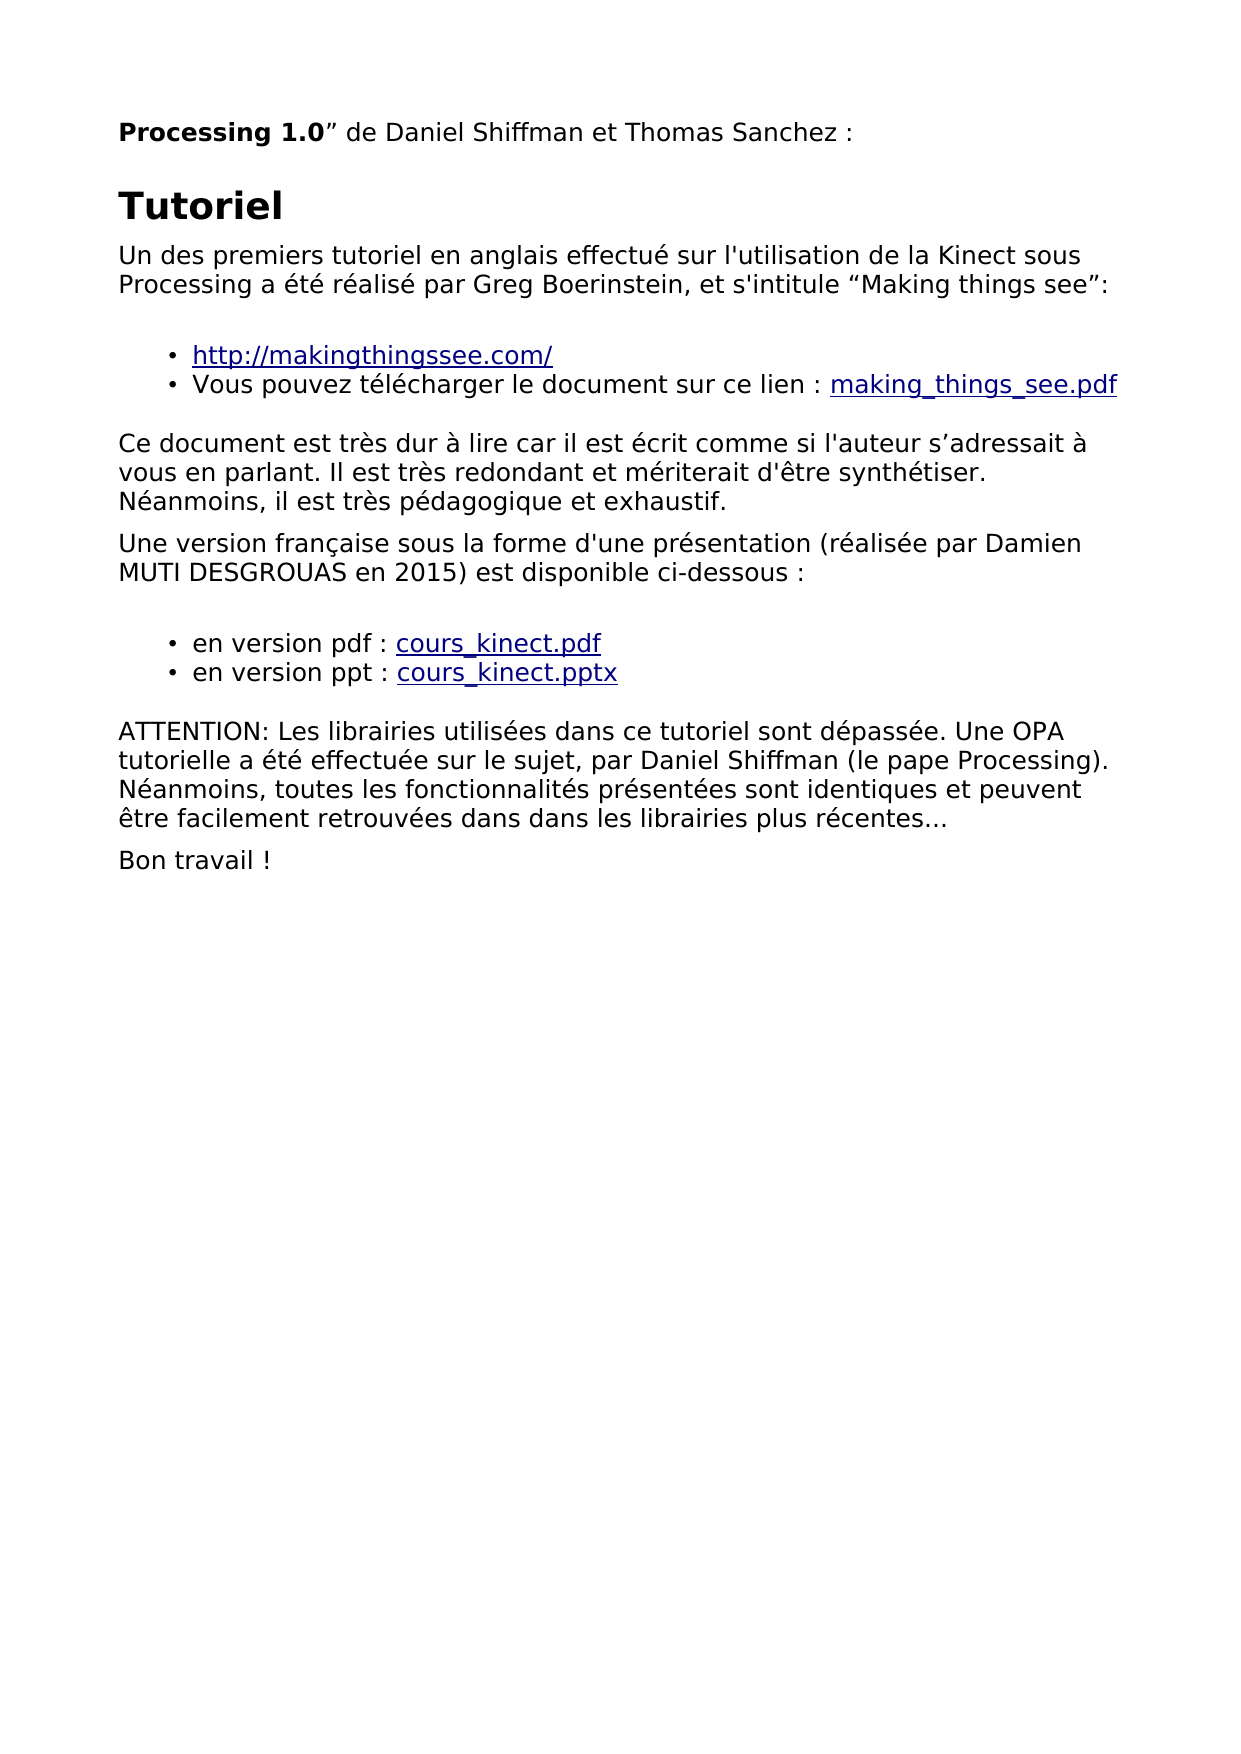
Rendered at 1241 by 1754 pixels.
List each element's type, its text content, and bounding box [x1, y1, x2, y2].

subtitle Tutoriel [118, 185, 1122, 228]
text ATTENTION: Les librairies utilisées dans ce tutoriel sont dépassée. Une OPA tutorielle a été effectuée sur le sujet, par Daniel Shiffman (le pape Processing). Néanmoins, toutes les fonctionnalités présentées sont identiques et peuvent être facilement retrouvées dans dans les librairies plus récentes... [118, 717, 1122, 834]
text Un des premiers tutoriel en anglais effectué sur l'utilisation de la Kinect sous Processing a été réalisé par Greg Boerinstein, et s'intitule “Making things see”: [118, 241, 1122, 299]
text Une version française sous la forme d'une présentation (réalisée par Damien MUTI DESGROUAS en 2015) est disponible ci-dessous : [118, 529, 1122, 587]
list http://makingthingssee.com/ [177, 341, 1122, 370]
list Vous pouvez télécharger le document sur ce lien : making_things_see.pdf [177, 370, 1122, 399]
text Processing 1.0” de Daniel Shiffman et Thomas Sanchez : [118, 118, 1122, 147]
list en version ppt : cours_kinect.pptx [177, 658, 1122, 688]
text Bon travail ! [118, 846, 1122, 876]
list en version pdf : cours_kinect.pdf [177, 629, 1122, 658]
text Ce document est très dur à lire car il est écrit comme si l'auteur s’adressait à vous en parlant. Il est très redondant et mériterait d'être synthétiser. Néanmoins, il est très pédagogique et exhaustif. [118, 429, 1122, 517]
